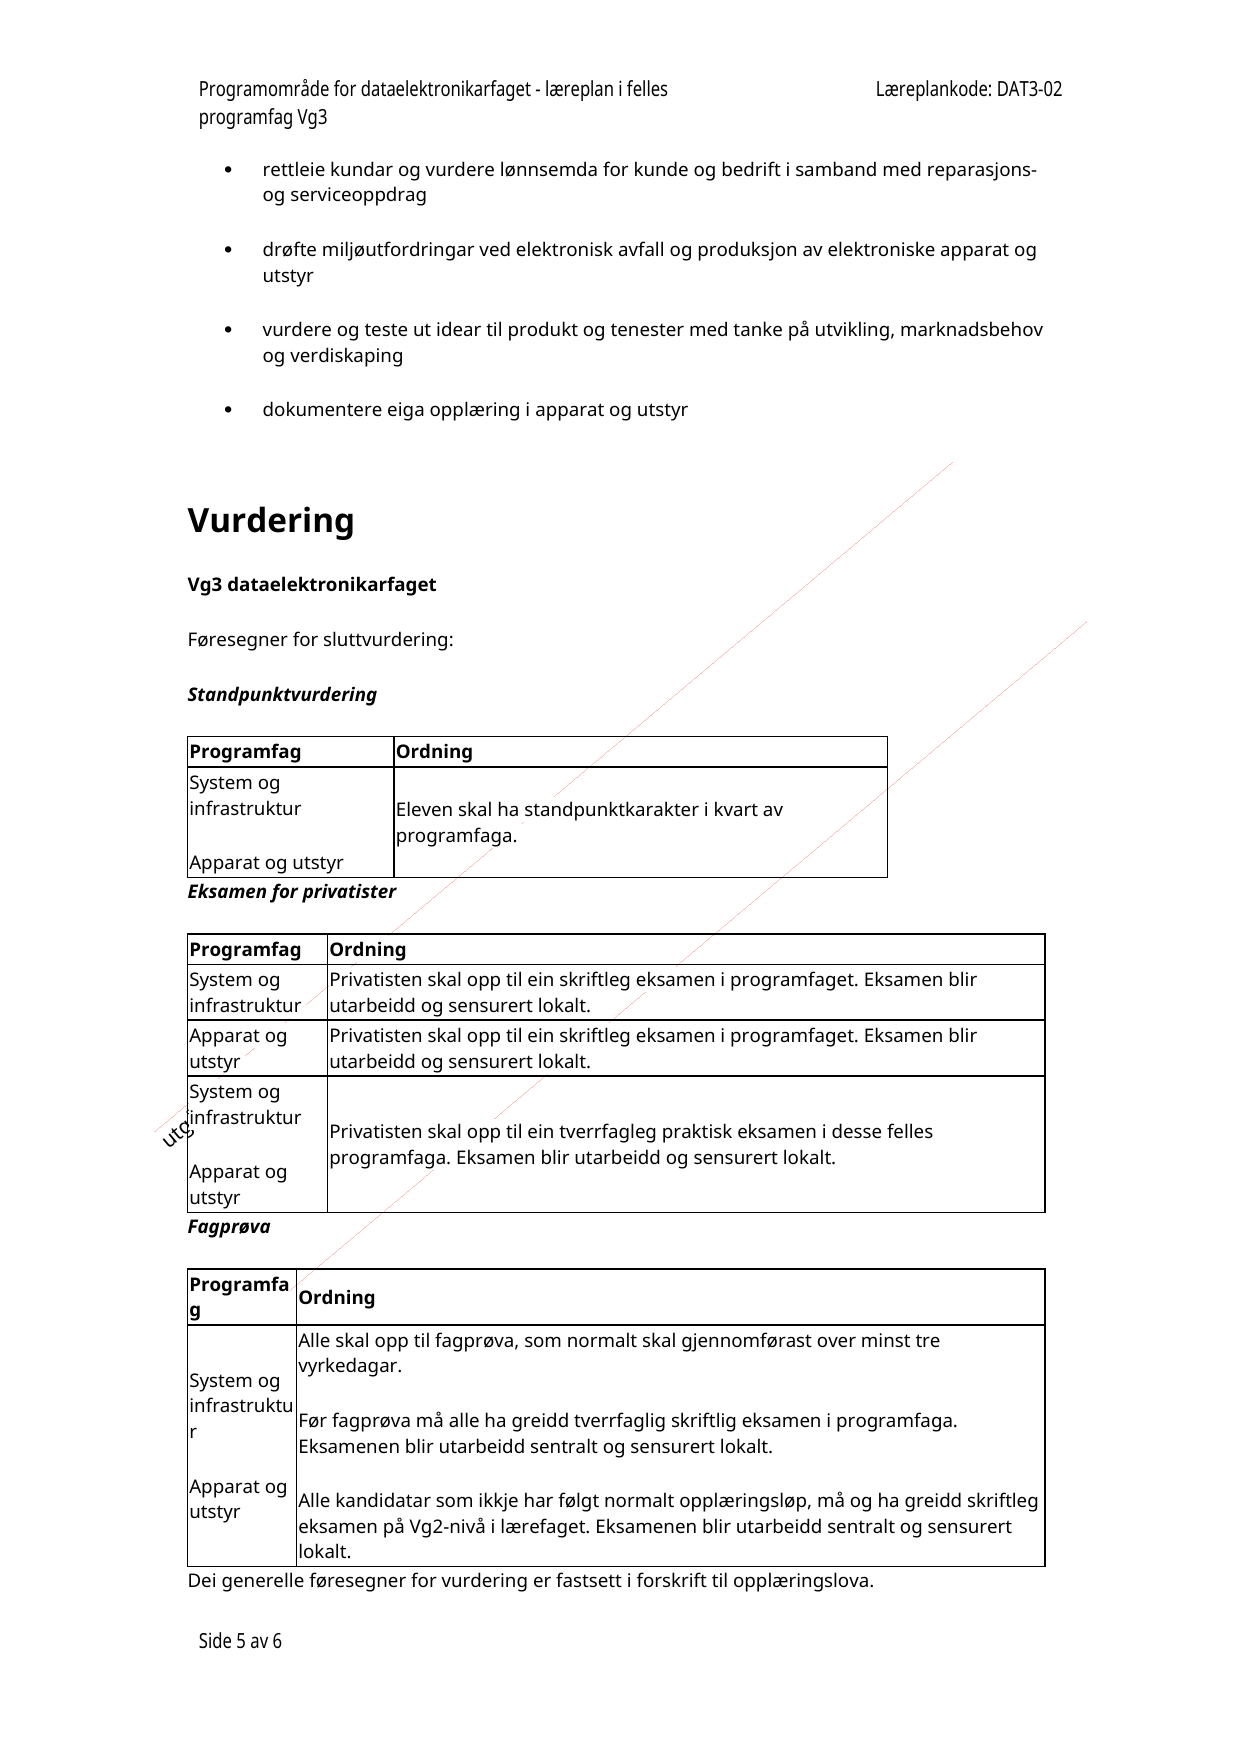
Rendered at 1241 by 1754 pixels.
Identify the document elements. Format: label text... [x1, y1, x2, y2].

text Føresegner for sluttvurdering: [728, 626, 1053, 652]
list vurdere og teste ut idear til produkt og tenester med tanke på utvikling, marknadsbehov og verdiskaping [408, 317, 1053, 368]
text Eksamen for privatister [398, 878, 455, 904]
table_cell Eleven skal ha standpunktkarakter i kvart av programfaga. [784, 790, 887, 877]
text Fagprøva [353, 1213, 1053, 1239]
text Vg3 dataelektronikarfaget [442, 571, 821, 597]
text Eksamen for privatister [428, 878, 779, 904]
table_cell System og infrastruktur Apparat og utstyr [188, 1326, 296, 1566]
table_cell Eleven skal ha standpunktkarakter i kvart av programfaga. [555, 768, 887, 797]
text Standpunktvurdering [988, 681, 1053, 706]
text Vg3 dataelektronikarfaget [793, 571, 1053, 597]
list dokumentere eiga opplæring i apparat og utstyr [225, 397, 263, 422]
list drøfte miljøutfordringar ved elektronisk avfall og produksjon av elektroniske apparat og utstyr [225, 236, 263, 287]
text Fagprøva [277, 1213, 380, 1239]
table_cell Eleven skal ha standpunktkarakter i kvart av programfaga. [460, 848, 815, 877]
list drøfte miljøutfordringar ved elektronisk avfall og produksjon av elektroniske apparat og utstyr [319, 236, 1053, 287]
list rettleie kundar og vurdere lønnsemda for kunde og bedrift i samband med reparasjons- og serviceoppdrag [432, 156, 1053, 207]
table_cell Privatisten skal opp til ein tverrfagleg praktisk eksamen i desse felles programfaga. Eksamen blir utarbeidd og sensurert lokalt. [386, 1077, 1044, 1211]
text Standpunktvurdering [384, 681, 690, 706]
text Føresegner for sluttvurdering: [459, 626, 755, 652]
table_cell Eleven skal ha standpunktkarakter i kvart av programfaga. [395, 768, 586, 877]
text Eksamen for privatister [752, 878, 1053, 904]
text Standpunktvurdering [663, 681, 1014, 706]
subtitle Vurdering [364, 451, 1053, 542]
list dokumentere eiga opplæring i apparat og utstyr [693, 397, 1053, 422]
text Dei generelle føresegner for vurdering er fastsett i forskrift til opplæringslova. [187, 1567, 1053, 1593]
table_cell Privatisten skal opp til ein tverrfagleg praktisk eksamen i desse felles programfaga. Eksamen blir utarbeidd og sensurert lokalt. [328, 1077, 542, 1211]
table_header Ordning [297, 1270, 1044, 1324]
